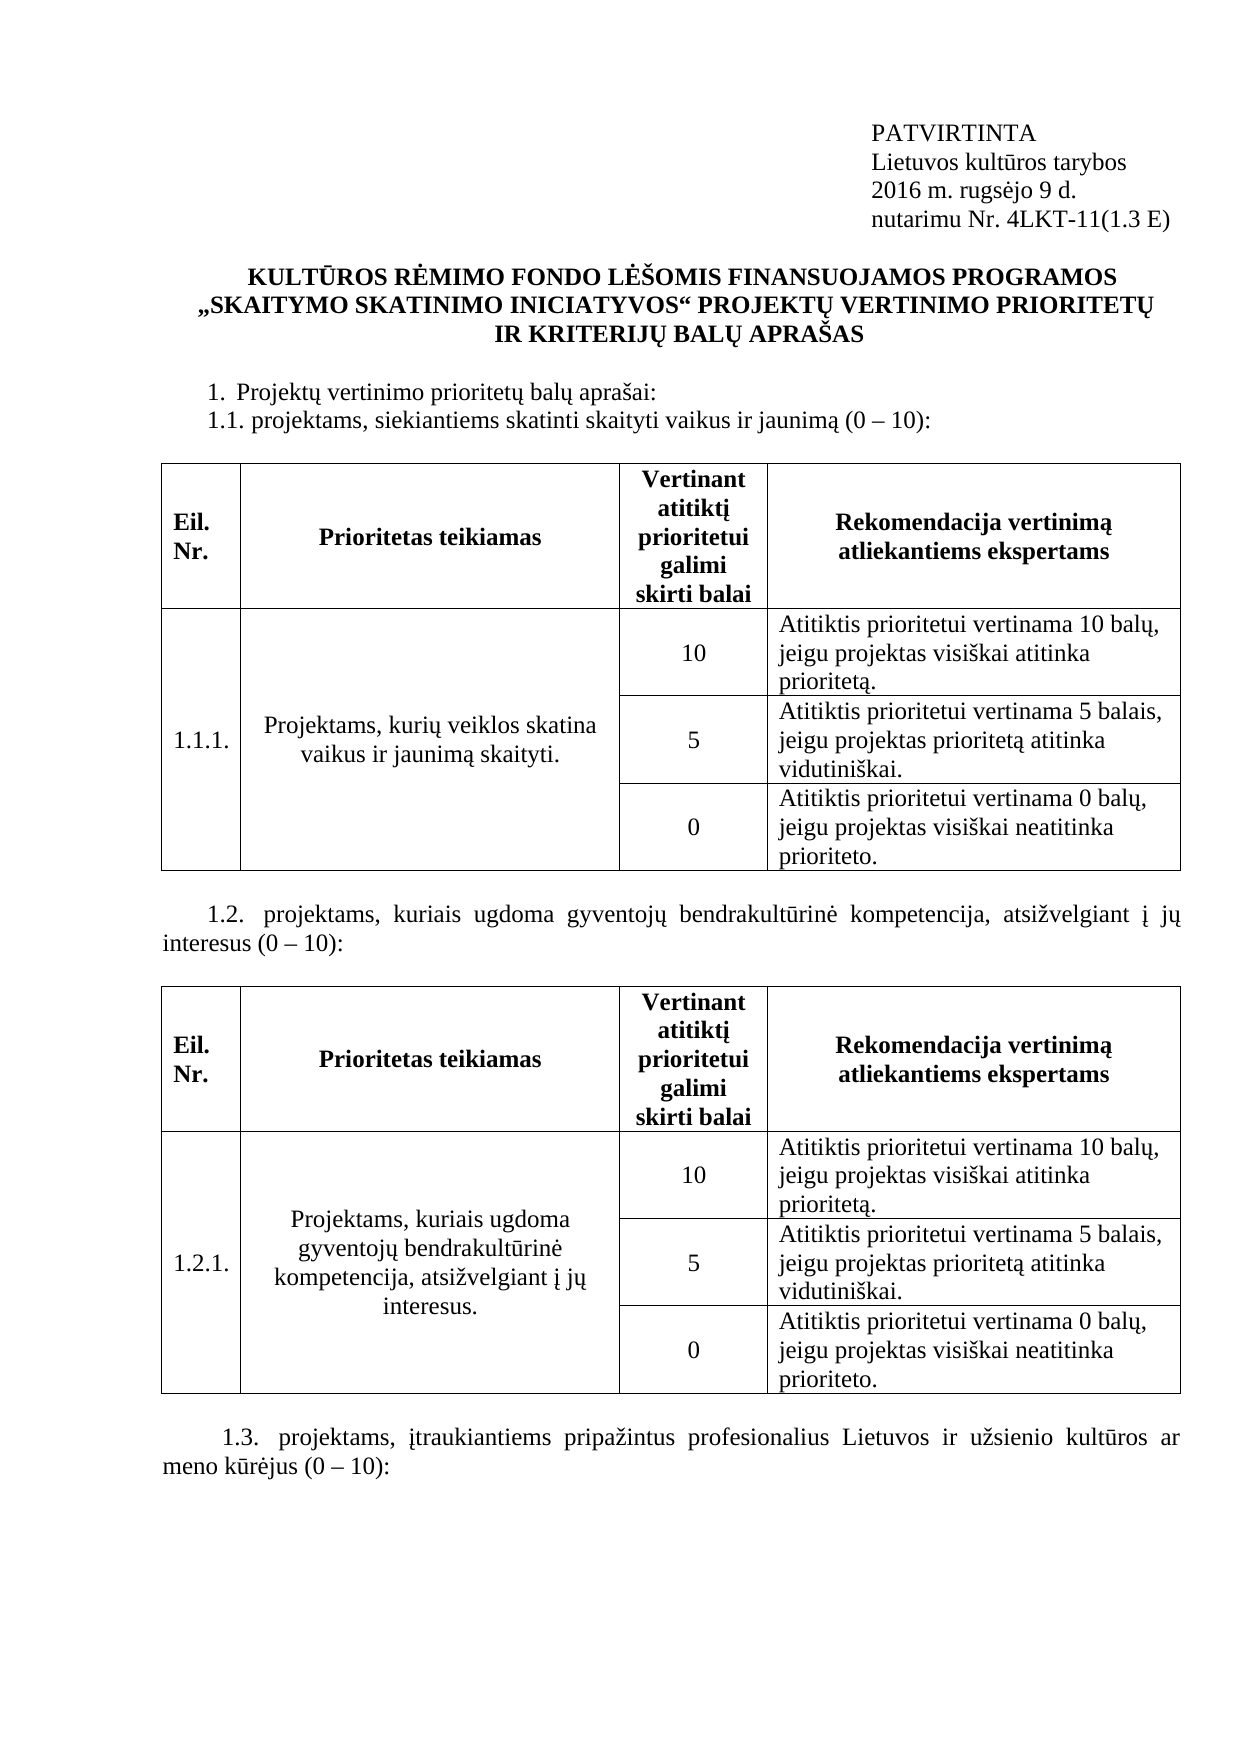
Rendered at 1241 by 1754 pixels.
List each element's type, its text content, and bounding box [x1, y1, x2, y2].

table_cell Atitiktis prioritetui vertinama 0 balų, jeigu projektas visiškai neatitinka prioriteto. [768, 784, 1180, 870]
table_cell 1.2.1. [162, 1132, 240, 1392]
table_cell Atitiktis prioritetui vertinama 5 balais, jeigu projektas prioritetą atitinka vidutiniškai. [768, 696, 1180, 782]
text 1. Projektų vertinimo prioritetų balų aprašai: [207, 377, 1181, 406]
table_cell 10 [620, 1132, 767, 1218]
text 1.1. projektams, siekiantiems skatinti skaityti vaikus ir jaunimą (0 – 10): [207, 406, 1181, 434]
table_cell Atitiktis prioritetui vertinama 0 balų, jeigu projektas visiškai neatitinka prioriteto. [768, 1306, 1180, 1392]
text 1.3. projektams, įtraukiantiems pripažintus profesionalius Lietuvos ir užsienio kultūros ar meno kūrėjus (0 – 10): [162, 1422, 1181, 1480]
table_cell Atitiktis prioritetui vertinama 10 balų, jeigu projektas visiškai atitinka prioritetą. [768, 1132, 1180, 1218]
table_cell Projektams, kuriais ugdoma gyventojų bendrakultūrinė kompetencija, atsižvelgiant į jų interesus. [241, 1132, 619, 1392]
table_header Rekomendacija vertinimą atliekantiems ekspertams [768, 987, 1180, 1131]
table_header Prioritetas teikiamas [241, 987, 619, 1131]
table_cell 0 [620, 784, 767, 870]
text KULTŪROS RĖMIMO FONDO LĖŠOMIS FINANSUOJAMOS PROGRAMOS „SKAITYMO SKATINIMO INICIATYVOS“ PROJEKTŲ VERTINIMO PRIORITETŲ [177, 262, 1181, 319]
text nutarimu Nr. 4LKT-11(1.3 E) [871, 204, 1181, 233]
table_cell 5 [620, 696, 767, 782]
table_cell Atitiktis prioritetui vertinama 10 balų, jeigu projektas visiškai atitinka prioritetą. [768, 609, 1180, 695]
table_cell Projektams, kurių veiklos skatina vaikus ir jaunimą skaityti. [241, 609, 619, 870]
table_header Rekomendacija vertinimą atliekantiems ekspertams [768, 464, 1180, 608]
text PATVIRTINTA [177, 118, 1181, 147]
table_header Prioritetas teikiamas [241, 464, 619, 608]
text 1.2. projektams, kuriais ugdoma gyventojų bendrakultūrinė kompetencija, atsižvelgiant į jų interesus (0 – 10): [162, 899, 1181, 957]
table_header Vertinant atitiktį prioritetui galimi skirti balai [620, 987, 767, 1131]
text IR KRITERIJŲ BALŲ APRAŠAS [177, 319, 1181, 348]
table_header Eil. Nr. [162, 464, 240, 608]
text Lietuvos kultūros tarybos [177, 147, 1181, 176]
table_cell Atitiktis prioritetui vertinama 5 balais, jeigu projektas prioritetą atitinka vidutiniškai. [768, 1219, 1180, 1305]
table_cell 10 [620, 609, 767, 695]
table_header Eil. Nr. [162, 987, 240, 1131]
table_cell 5 [620, 1219, 767, 1305]
text 2016 m. rugsėjo 9 d. [871, 176, 1181, 204]
table_header Vertinant atitiktį prioritetui galimi skirti balai [620, 464, 767, 608]
table_cell 1.1.1. [162, 609, 240, 870]
table_cell 0 [620, 1306, 767, 1392]
